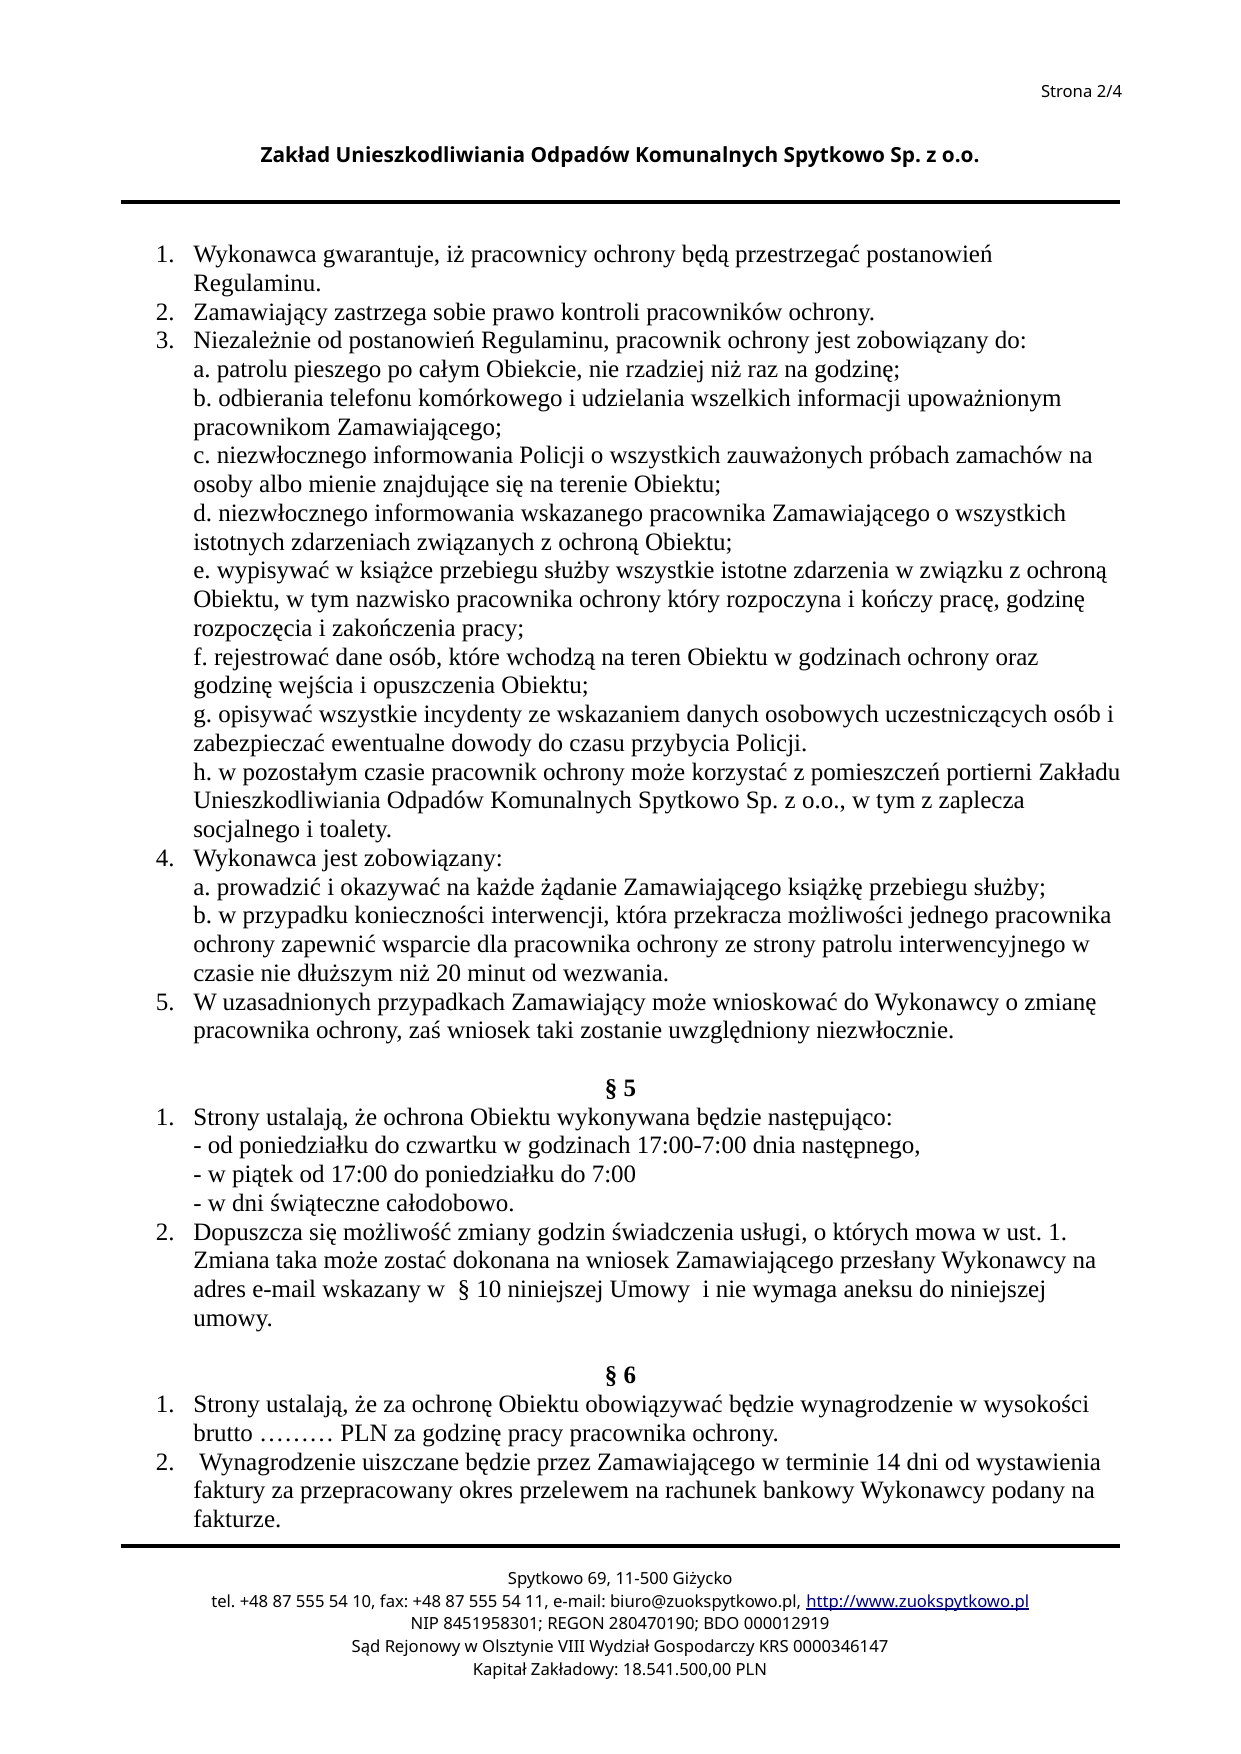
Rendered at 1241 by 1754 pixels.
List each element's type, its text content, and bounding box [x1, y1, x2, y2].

list Wykonawca jest zobowiązany: a. prowadzić i okazywać na każde żądanie Zamawiającego książkę przebiegu służby; b. w przypadku konieczności interwencji, która przekracza możliwości jednego pracownika ochrony zapewnić wsparcie dla pracownika ochrony ze strony patrolu interwencyjnego w czasie nie dłuższym niż 20 minut od wezwania. [156, 843, 1122, 987]
text - w dni świąteczne całodobowo. [193, 1188, 1122, 1217]
list Strony ustalają, że za ochronę Obiektu obowiązywać będzie wynagrodzenie w wysokości brutto ……… PLN za godzinę pracy pracownika ochrony. [156, 1389, 1122, 1447]
list W uzasadnionych przypadkach Zamawiający może wnioskować do Wykonawcy o zmianę pracownika ochrony, zaś wniosek taki zostanie uwzględniony niezwłocznie. [156, 987, 1122, 1044]
list Dopuszcza się możliwość zmiany godzin świadczenia usługi, o których mowa w ust. 1. Zmiana taka może zostać dokonana na wniosek Zamawiającego przesłany Wykonawcy na adres e-mail wskazany w § 10 niniejszej Umowy i nie wymaga aneksu do niniejszej umowy. [156, 1217, 1122, 1361]
text § 6 [118, 1361, 1122, 1389]
list Wynagrodzenie uiszczane będzie przez Zamawiającego w terminie 14 dni od wystawienia faktury za przepracowany okres przelewem na rachunek bankowy Wykonawcy podany na fakturze. [156, 1447, 1122, 1533]
text - od poniedziałku do czwartku w godzinach 17:00-7:00 dnia następnego, - w piątek od 17:00 do poniedziałku do 7:00 [193, 1131, 1122, 1188]
list Strony ustalają, że ochrona Obiektu wykonywana będzie następująco: [156, 1102, 1122, 1131]
text § 5 [118, 1073, 1122, 1102]
list Niezależnie od postanowień Regulaminu, pracownik ochrony jest zobowiązany do: a. patrolu pieszego po całym Obiekcie, nie rzadziej niż raz na godzinę; b. odbierania telefonu komórkowego i udzielania wszelkich informacji upoważnionym pracownikom Zamawiającego; c. niezwłocznego informowania Policji o wszystkich zauważonych próbach zamachów na osoby albo mienie znajdujące się na terenie Obiektu; d. niezwłocznego informowania wskazanego pracownika Zamawiającego o wszystkich istotnych zdarzeniach związanych z ochroną Obiektu; e. wypisywać w książce przebiegu służby wszystkie istotne zdarzenia w związku z ochroną Obiektu, w tym nazwisko pracownika ochrony który rozpoczyna i kończy pracę, godzinę rozpoczęcia i zakończenia pracy; f. rejestrować dane osób, które wchodzą na teren Obiektu w godzinach ochrony oraz godzinę wejścia i opuszczenia Obiektu; g. opisywać wszystkie incydenty ze wskazaniem danych osobowych uczestniczących osób i zabezpieczać ewentualne dowody do czasu przybycia Policji. h. w pozostałym czasie pracownik ochrony może korzystać z pomieszczeń portierni Zakładu Unieszkodliwiania Odpadów Komunalnych Spytkowo Sp. z o.o., w tym z zaplecza socjalnego i toalety. [156, 326, 1122, 843]
list Zamawiający zastrzega sobie prawo kontroli pracowników ochrony. [156, 297, 1122, 326]
list Wykonawca gwarantuje, iż pracownicy ochrony będą przestrzegać postanowień Regulaminu. [156, 239, 1122, 297]
